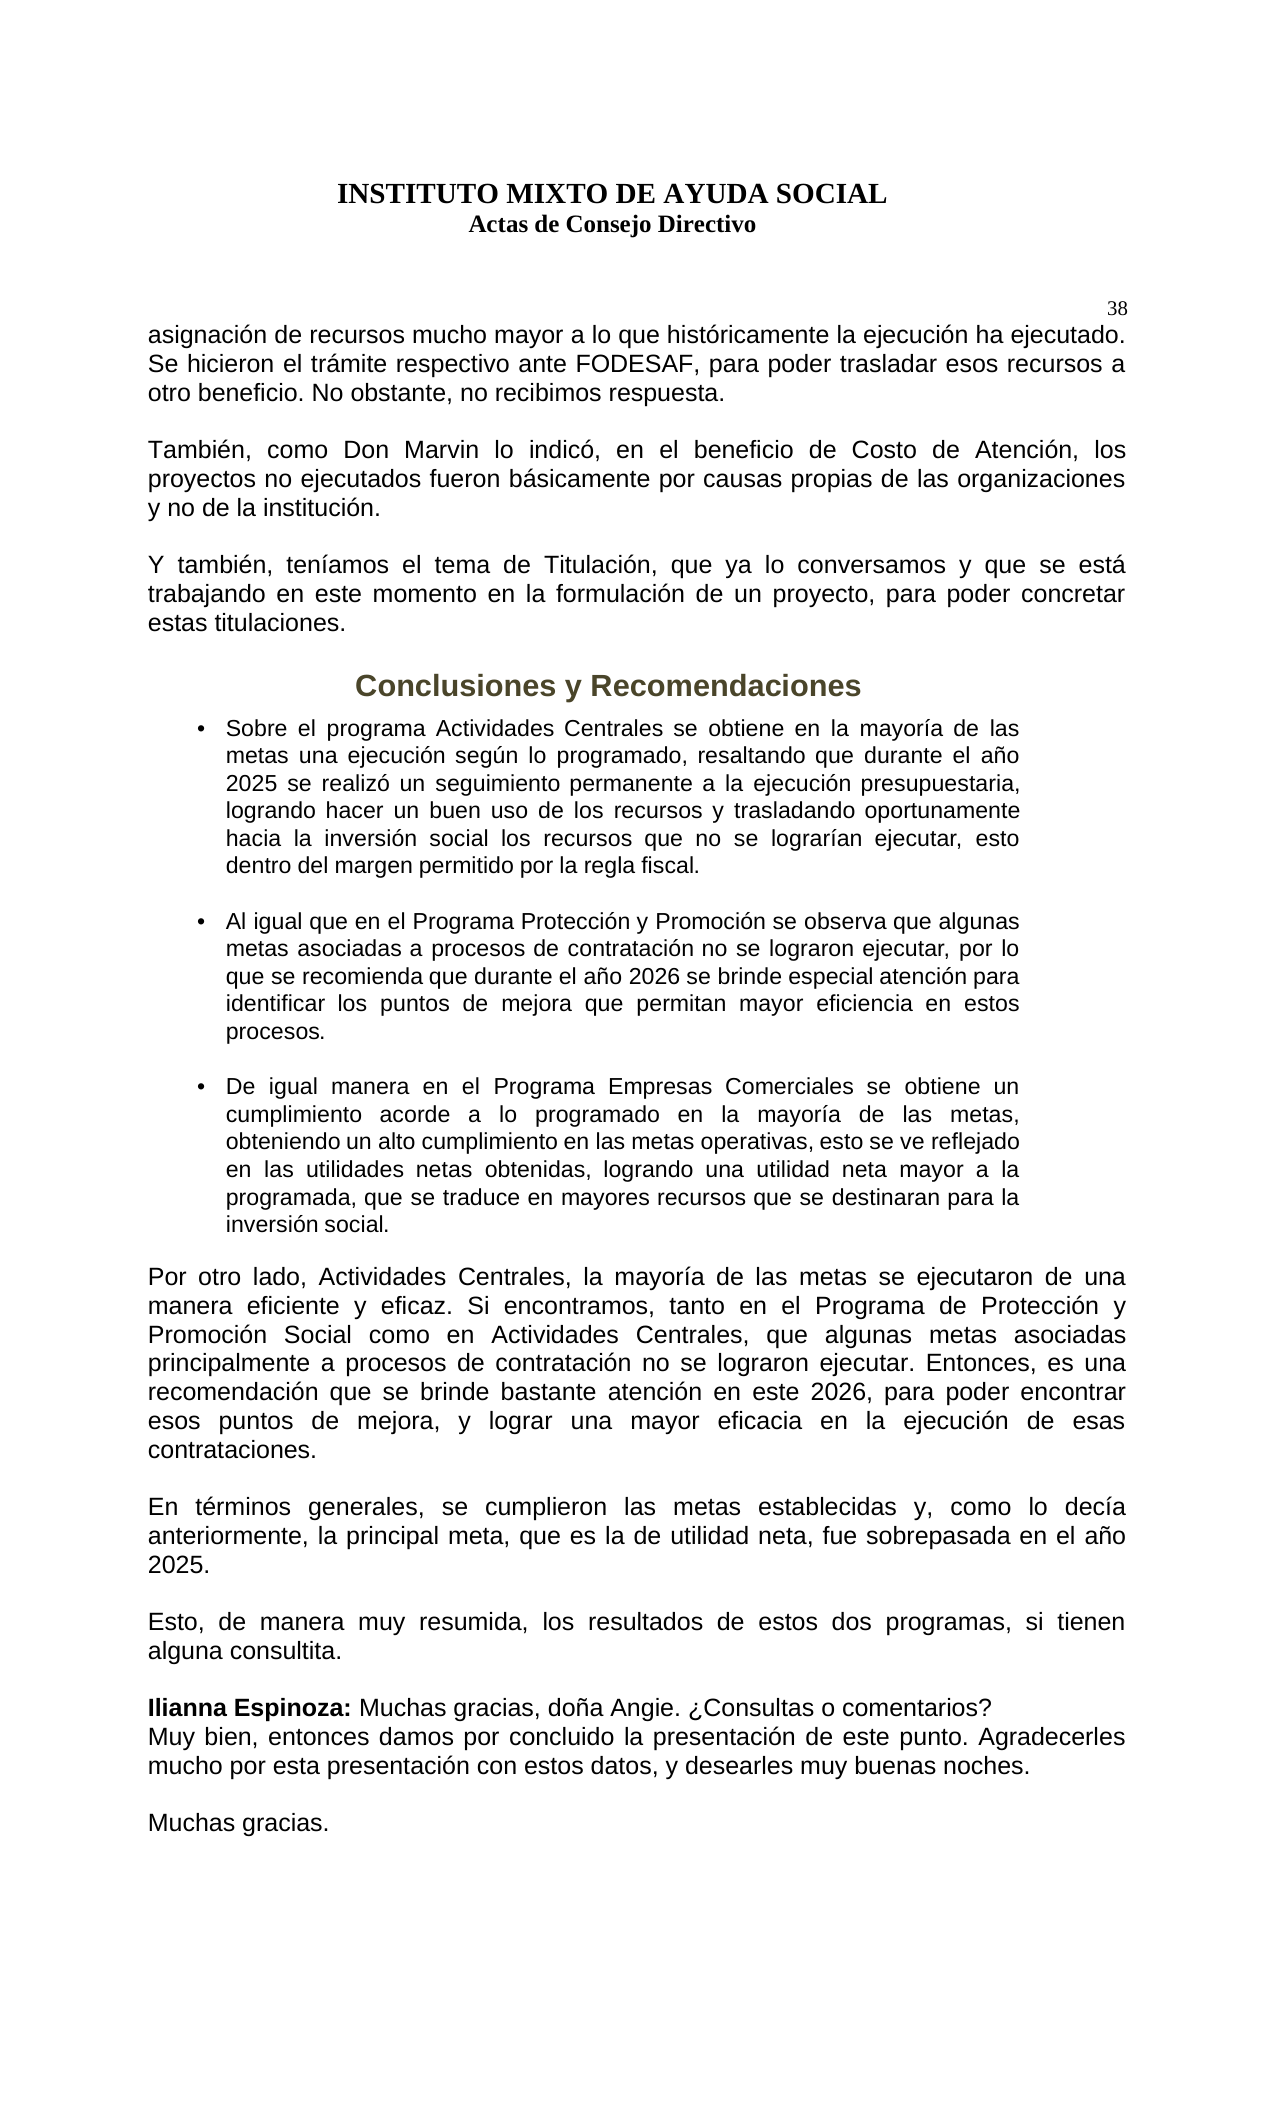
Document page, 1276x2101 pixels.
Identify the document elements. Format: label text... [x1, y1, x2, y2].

text asignación de recursos mucho mayor a lo que históricamente la ejecución ha ejecutado. Se hicieron el trámite respectivo ante FODESAF, para poder trasladar esos recursos a otro beneficio. No obstante, no recibimos respuesta. [148, 320, 1127, 407]
text Muy bien, entonces damos por concluido la presentación de este punto. Agradecerles mucho por esta presentación con estos datos, y desearles muy buenas noches. [148, 1722, 1127, 1779]
text En términos generales, se cumplieron las metas establecidas y, como lo decía anteriormente, la principal meta, que es la de utilidad neta, fue sobrepasada en el año 2025. [148, 1492, 1127, 1578]
text Y también, teníamos el tema de Titulación, que ya lo conversamos y que se está trabajando en este momento en la formulación de un proyecto, para poder concretar estas titulaciones. [148, 550, 1127, 637]
text Por otro lado, Actividades Centrales, la mayoría de las metas se ejecutaron de una manera eficiente y eficaz. Si encontramos, tanto en el Programa de Protección y Promoción Social como en Actividades Centrales, que algunas metas asociadas principalmente a procesos de contratación no se lograron ejecutar. Entonces, es una recomendación que se brinde bastante atención en este 2026, para poder encontrar esos puntos de mejora, y lograr una mayor eficacia en la ejecución de esas contrataciones. [148, 1262, 1127, 1463]
text Ilianna Espinoza: Muchas gracias, doña Angie. ¿Consultas o comentarios? [148, 1693, 1127, 1722]
text También, como Don Marvin lo indicó, en el beneficio de Costo de Atención, los proyectos no ejecutados fueron básicamente por causas propias de las organizaciones y no de la institución. [148, 435, 1127, 522]
text Esto, de manera muy resumida, los resultados de estos dos programas, si tienen alguna consultita. [148, 1607, 1127, 1664]
text Muchas gracias. [148, 1808, 1127, 1837]
